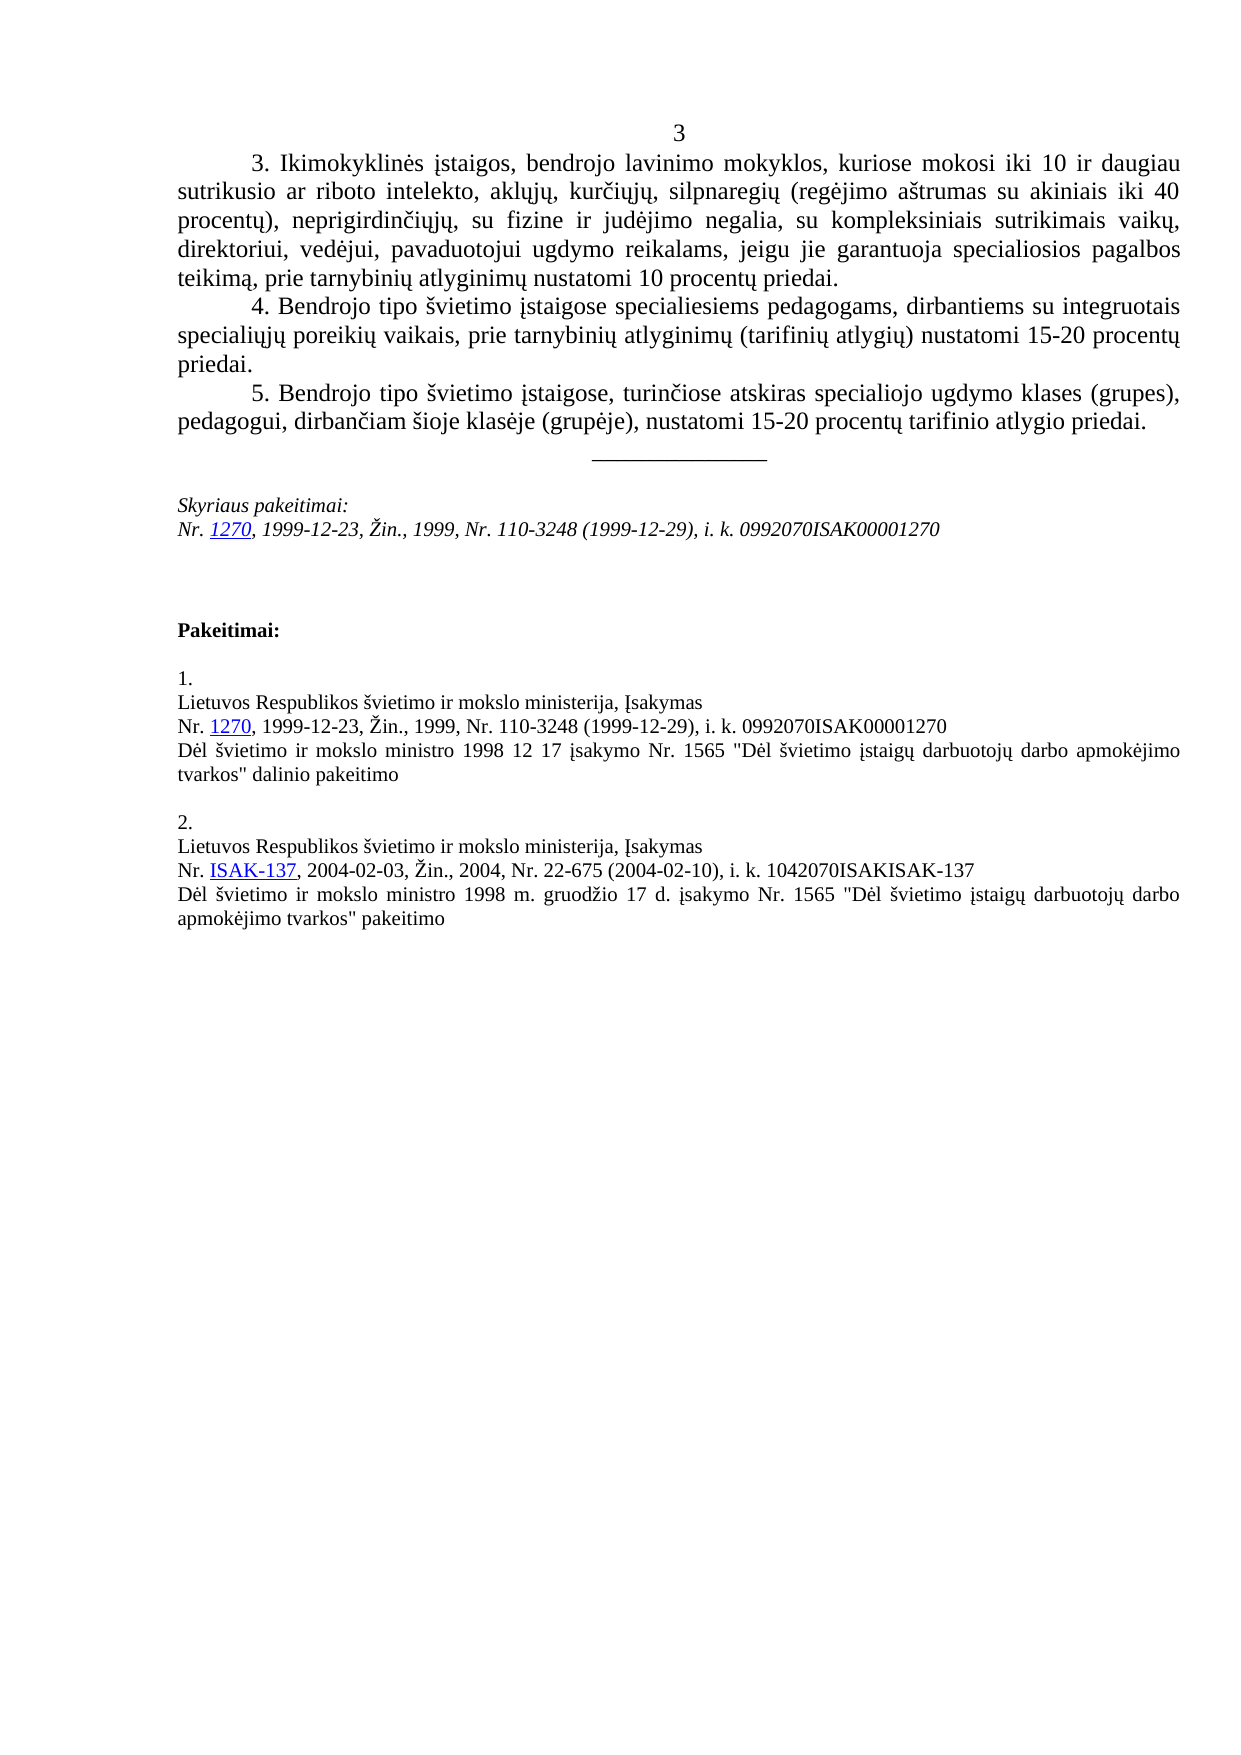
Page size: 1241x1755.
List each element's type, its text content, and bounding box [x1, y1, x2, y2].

text ______________ [177, 435, 1181, 464]
text Lietuvos Respublikos švietimo ir mokslo ministerija, Įsakymas [177, 834, 1181, 858]
text 4. Bendrojo tipo švietimo įstaigose specialiesiems pedagogams, dirbantiems su integruotais specialiųjų poreikių vaikais, prie tarnybinių atlyginimų (tarifinių atlygių) nustatomi 15-20 procentų priedai. [177, 291, 1181, 378]
text 5. Bendrojo tipo švietimo įstaigose, turinčiose atskiras specialiojo ugdymo klases (grupes), pedagogui, dirbančiam šioje klasėje (grupėje), nustatomi 15-20 procentų tarifinio atlygio priedai. [177, 378, 1181, 435]
text Nr. 1270, 1999-12-23, Žin., 1999, Nr. 110-3248 (1999-12-29), i. k. 0992070ISAK00001270 [177, 714, 1181, 738]
text Skyriaus pakeitimai: [177, 493, 1181, 517]
text 2. [177, 810, 1181, 834]
text 3. Ikimokyklinės įstaigos, bendrojo lavinimo mokyklos, kuriose mokosi iki 10 ir daugiau sutrikusio ar riboto intelekto, aklųjų, kurčiųjų, silpnaregių (regėjimo aštrumas su akiniais iki 40 procentų), neprigirdinčiųjų, su fizine ir judėjimo negalia, su kompleksiniais sutrikimais vaikų, direktoriui, vedėjui, pavaduotojui ugdymo reikalams, jeigu jie garantuoja specialiosios pagalbos teikimą, prie tarnybinių atlyginimų nustatomi 10 procentų priedai. [177, 148, 1181, 291]
text Pakeitimai: [177, 618, 1181, 642]
text Nr. ISAK-137, 2004-02-03, Žin., 2004, Nr. 22-675 (2004-02-10), i. k. 1042070ISAKISAK-137 [177, 858, 1181, 882]
text Nr. 1270, 1999-12-23, Žin., 1999, Nr. 110-3248 (1999-12-29), i. k. 0992070ISAK00001270 [177, 517, 1181, 541]
text 1. [177, 666, 1181, 690]
text Dėl švietimo ir mokslo ministro 1998 12 17 įsakymo Nr. 1565 "Dėl švietimo įstaigų darbuotojų darbo apmokėjimo tvarkos" dalinio pakeitimo [177, 738, 1181, 786]
text Lietuvos Respublikos švietimo ir mokslo ministerija, Įsakymas [177, 690, 1181, 714]
text Dėl švietimo ir mokslo ministro 1998 m. gruodžio 17 d. įsakymo Nr. 1565 "Dėl švietimo įstaigų darbuotojų darbo apmokėjimo tvarkos" pakeitimo [177, 882, 1181, 930]
